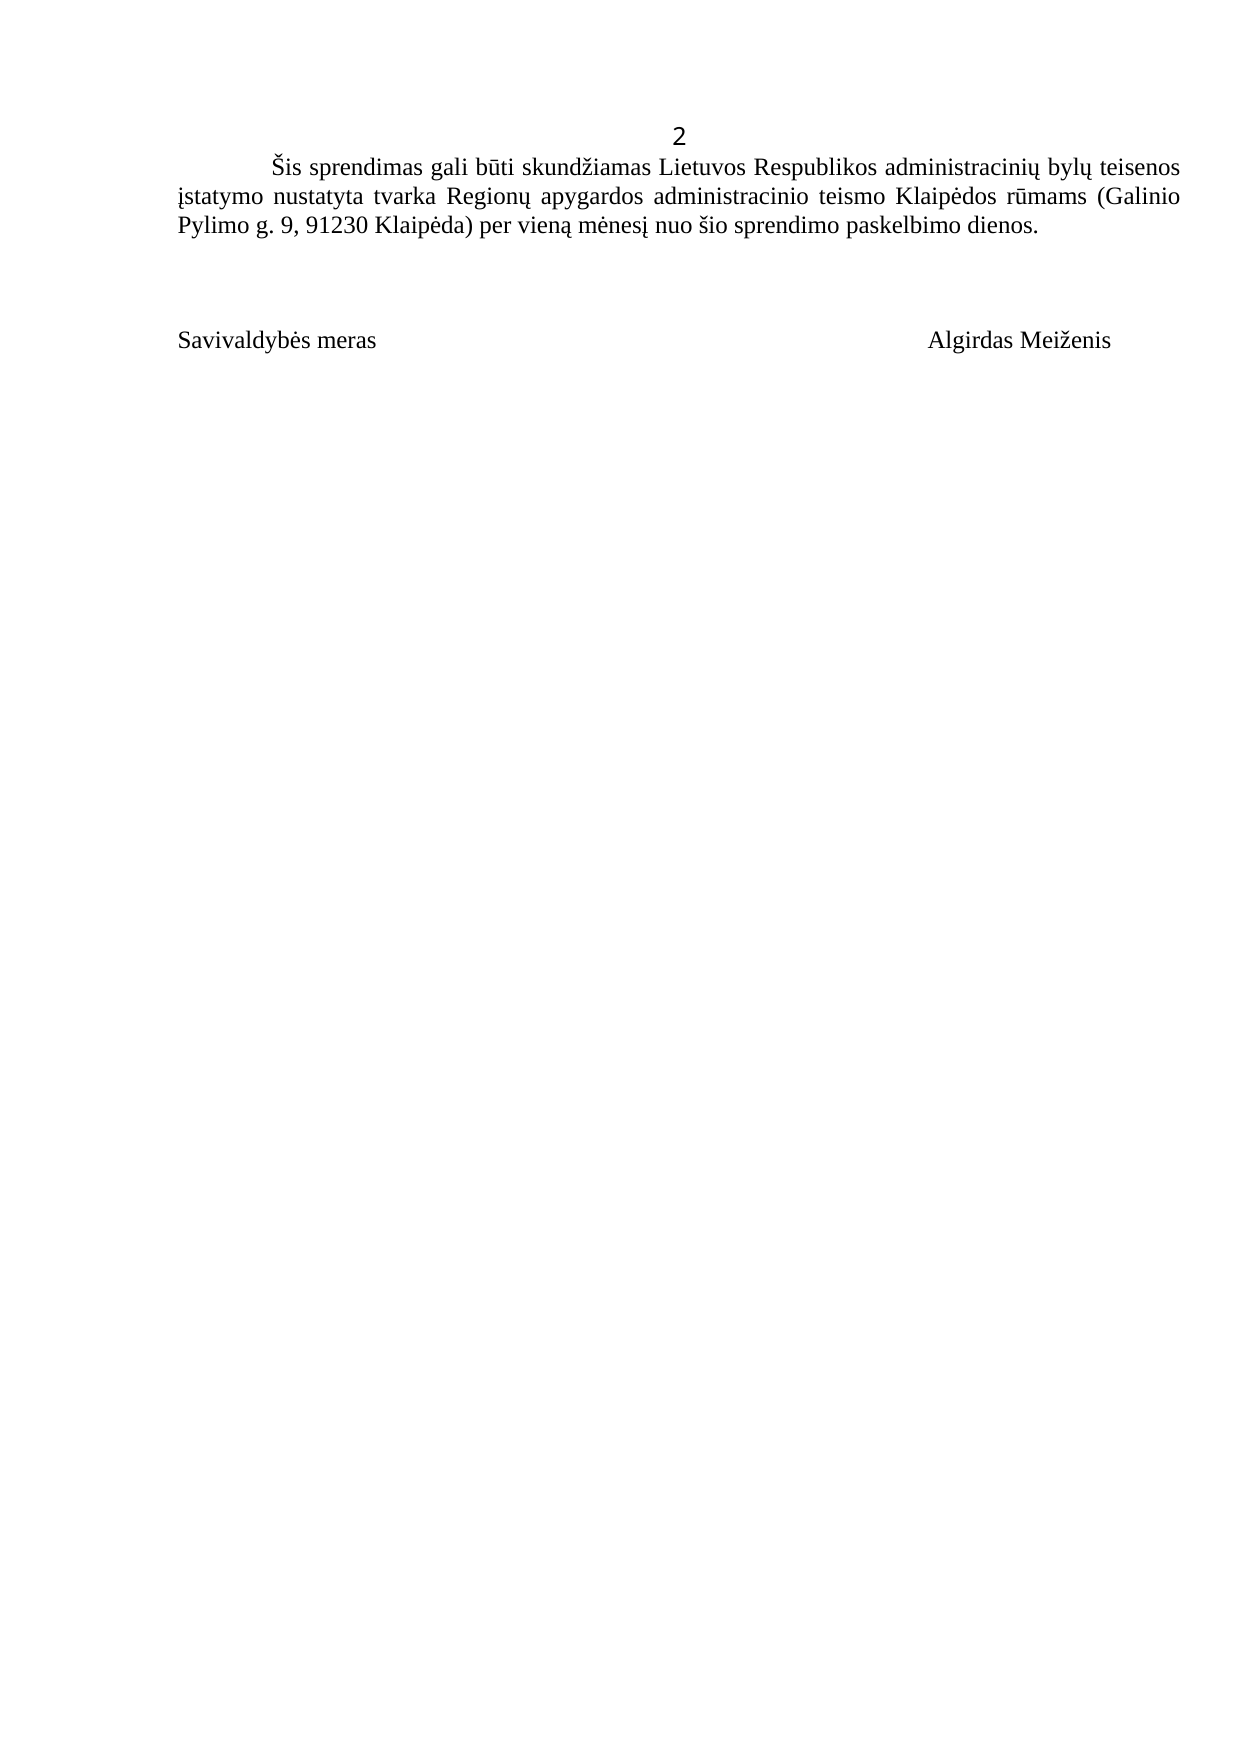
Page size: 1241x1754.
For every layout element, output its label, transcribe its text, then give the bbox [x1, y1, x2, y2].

text Šis sprendimas gali būti skundžiamas Lietuvos Respublikos administracinių bylų teisenos įstatymo nustatyta tvarka Regionų apygardos administracinio teismo Klaipėdos rūmams (Galinio Pylimo g. 9, 91230 Klaipėda) per vieną mėnesį nuo šio sprendimo paskelbimo dienos. [177, 152, 1181, 238]
text Savivaldybės meras Algirdas Meiženis [177, 325, 1181, 353]
